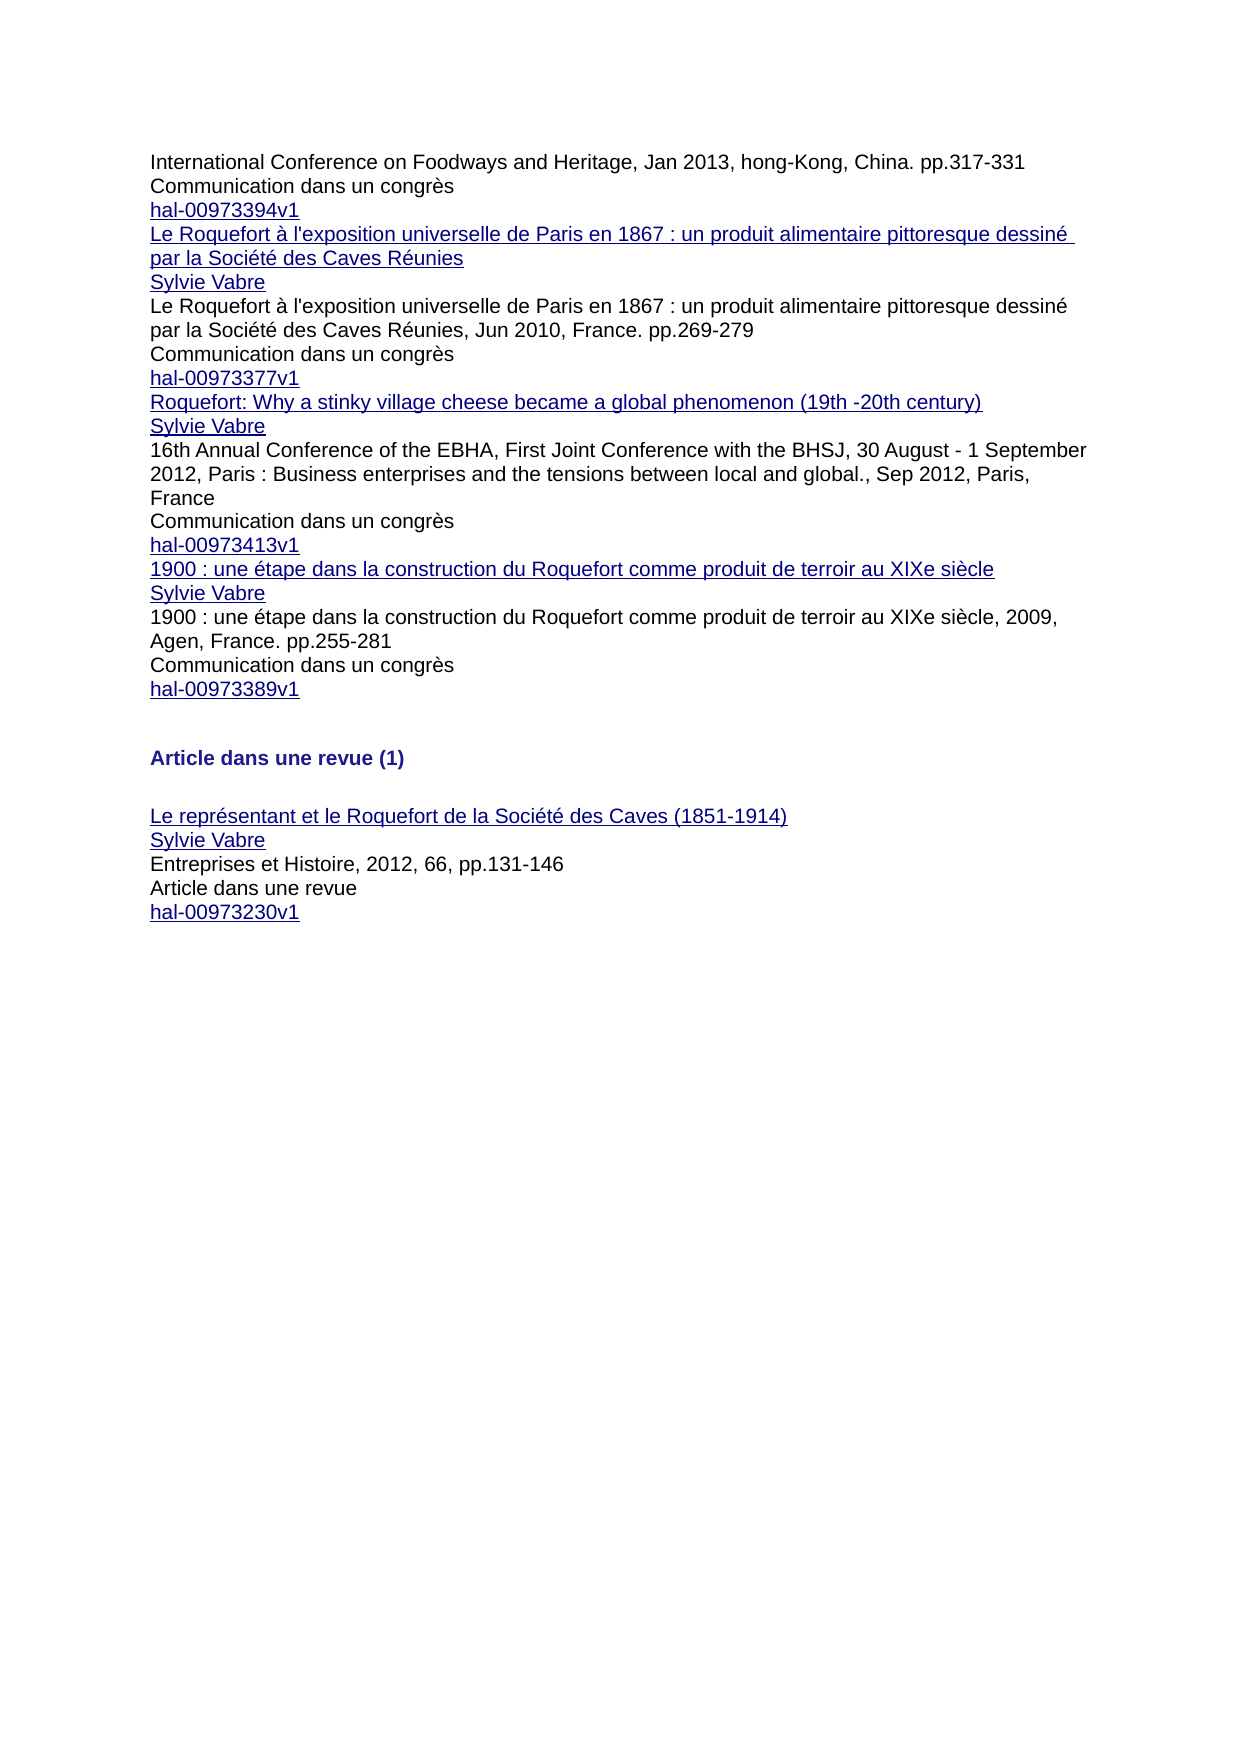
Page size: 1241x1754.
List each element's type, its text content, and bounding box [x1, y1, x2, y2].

subtitle Article dans une revue (1) [150, 746, 1090, 770]
table_cell How French Cheese Went from Being Indigestible to Cultural Treasure Sylvie Vabre International Conference on Foodways and Heritage, Jan 2013, hong-Kong, China. pp.317-331 Communication dans un congrès hal-00973394v1 [150, 150, 1090, 222]
table_cell Roquefort: Why a stinky village cheese became a global phenomenon (19th -20th century) Sylvie Vabre 16th Annual Conference of the EBHA, First Joint Conference with the BHSJ, 30 August - 1 September 2012, Paris : Business enterprises and the tensions between local and global., Sep 2012, Paris, France Communication dans un congrès hal-00973413v1 [150, 390, 1090, 557]
table_cell Le Roquefort à l'exposition universelle de Paris en 1867 : un produit alimentaire pittoresque dessiné par la Société des Caves Réunies Sylvie Vabre Le Roquefort à l'exposition universelle de Paris en 1867 : un produit alimentaire pittoresque dessiné par la Société des Caves Réunies, Jun 2010, France. pp.269-279 Communication dans un congrès hal-00973377v1 [150, 222, 1090, 389]
table_header Le représentant et le Roquefort de la Société des Caves (1851-1914) Sylvie Vabre Entreprises et Histoire, 2012, 66, pp.131-146 Article dans une revue hal-00973230v1 [150, 804, 1090, 924]
table_cell 1900 : une étape dans la construction du Roquefort comme produit de terroir au XIXe siècle Sylvie Vabre 1900 : une étape dans la construction du Roquefort comme produit de terroir au XIXe siècle, 2009, Agen, France. pp.255-281 Communication dans un congrès hal-00973389v1 [150, 557, 1090, 701]
